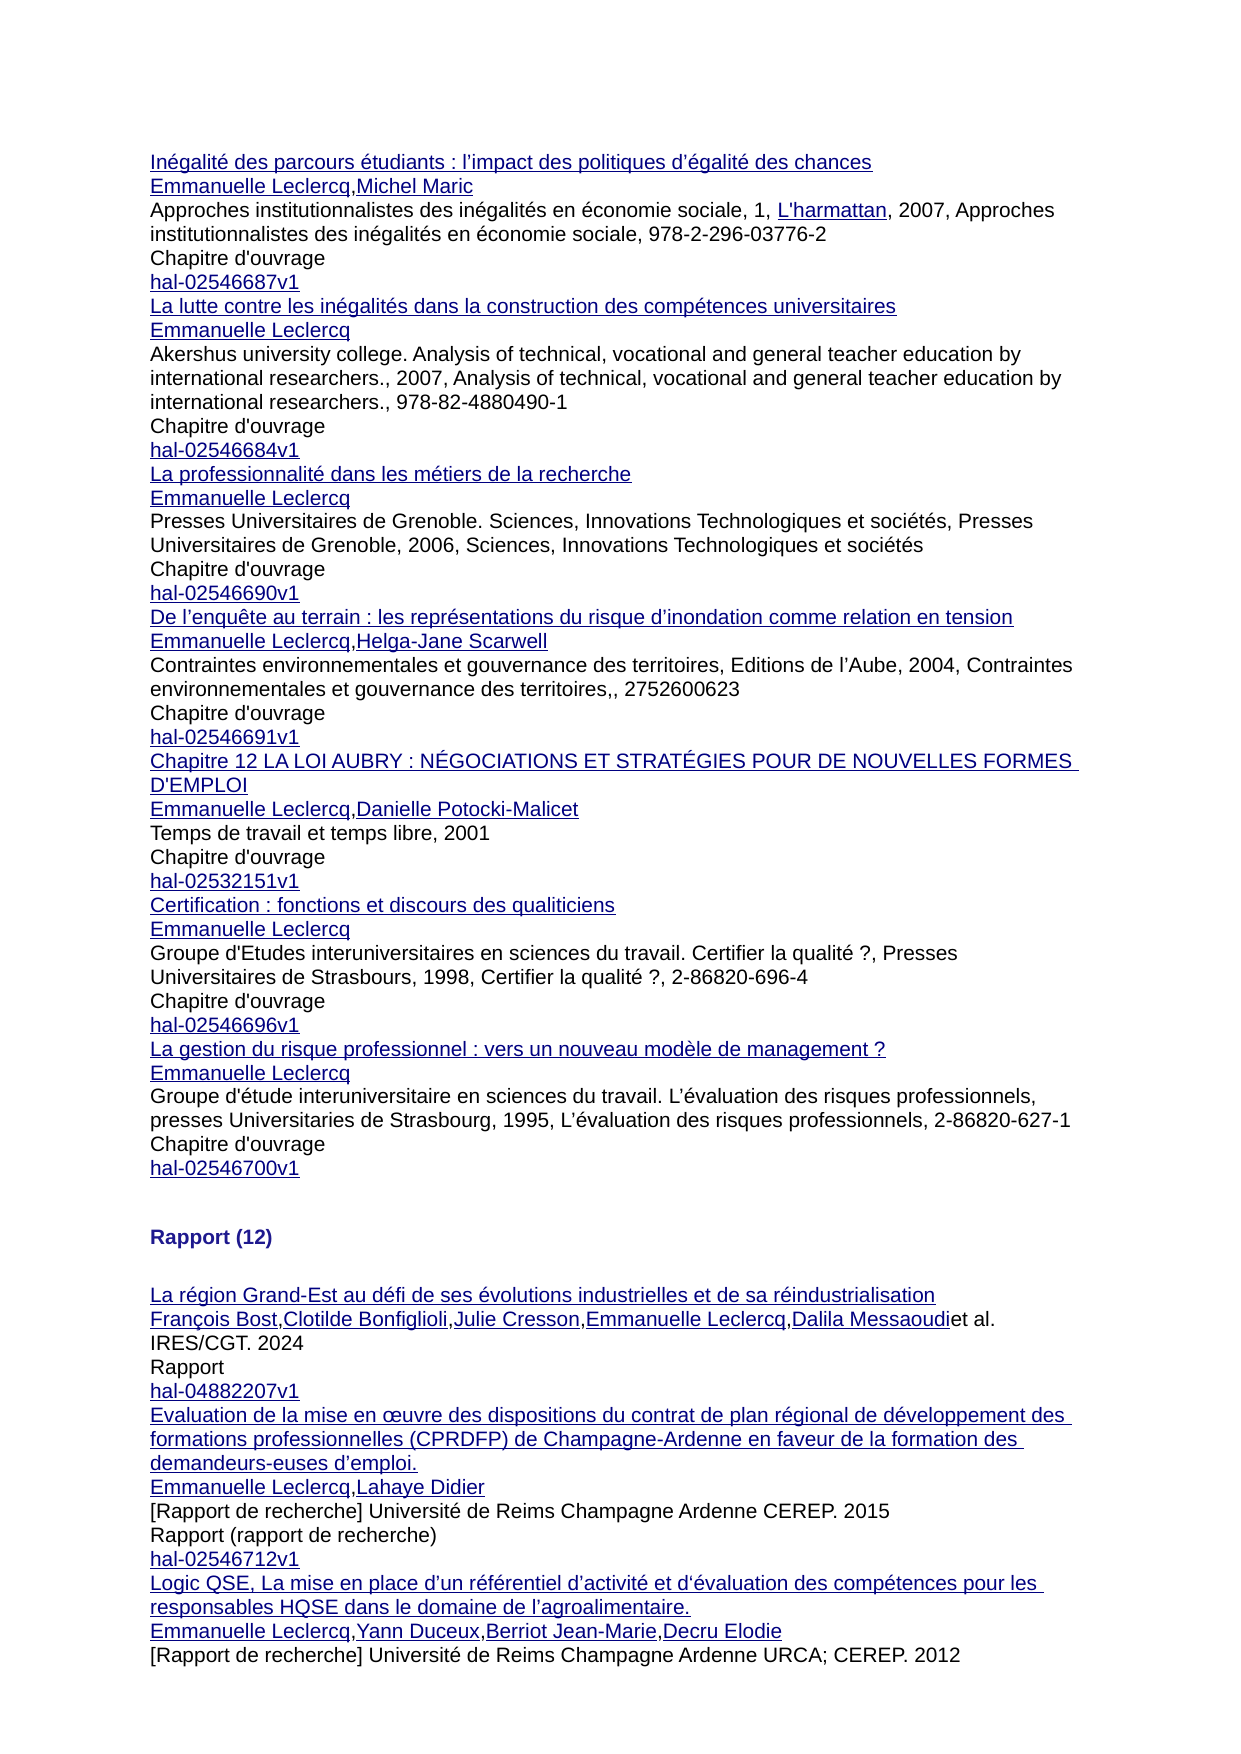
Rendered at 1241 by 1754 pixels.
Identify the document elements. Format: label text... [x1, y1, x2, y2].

table_cell Logic QSE, La mise en place d’un référentiel d’activité et d‘évaluation des compétences pour les responsables HQSE dans le domaine de l’agroalimentaire. Emmanuelle Leclercq,Yann Duceux,Berriot Jean-Marie,Decru Elodie [Rapport de recherche] Université de Reims Champagne Ardenne URCA; CEREP. 2012 [150, 1571, 1090, 1667]
table_cell La lutte contre les inégalités dans la construction des compétences universitaires Emmanuelle Leclercq Akershus university college. Analysis of technical, vocational and general teacher education by international researchers., 2007, Analysis of technical, vocational and general teacher education by international researchers., 978-82-4880490-1 Chapitre d'ouvrage hal-02546684v1 [150, 294, 1090, 461]
table_cell Chapitre 12 LA LOI AUBRY : NÉGOCIATIONS ET STRATÉGIES POUR DE NOUVELLES FORMES D'EMPLOI Emmanuelle Leclercq,Danielle Potocki-Malicet Temps de travail et temps libre, 2001 Chapitre d'ouvrage hal-02532151v1 [150, 749, 1090, 893]
table_cell La gestion du risque professionnel : vers un nouveau modèle de management ? Emmanuelle Leclercq Groupe d'étude interuniversitaire en sciences du travail. L’évaluation des risques professionnels, presses Universitaries de Strasbourg, 1995, L’évaluation des risques professionnels, 2-86820-627-1 Chapitre d'ouvrage hal-02546700v1 [150, 1036, 1090, 1180]
table_cell De l’enquête au terrain : les représentations du risque d’inondation comme relation en tension Emmanuelle Leclercq,Helga-Jane Scarwell Contraintes environnementales et gouvernance des territoires, Editions de l’Aube, 2004, Contraintes environnementales et gouvernance des territoires,, 2752600623 Chapitre d'ouvrage hal-02546691v1 [150, 605, 1090, 749]
table_cell Inégalité des parcours étudiants : l’impact des politiques d’égalité des chances Emmanuelle Leclercq,Michel Maric Approches institutionnalistes des inégalités en économie sociale, 1, L'harmattan, 2007, Approches institutionnalistes des inégalités en économie sociale, 978-2-296-03776-2 Chapitre d'ouvrage hal-02546687v1 [150, 150, 1090, 294]
table_cell Evaluation de la mise en œuvre des dispositions du contrat de plan régional de développement des formations professionnelles (CPRDFP) de Champagne-Ardenne en faveur de la formation des demandeurs-euses d’emploi. Emmanuelle Leclercq,Lahaye Didier [Rapport de recherche] Université de Reims Champagne Ardenne CEREP. 2015 Rapport (rapport de recherche) hal-02546712v1 [150, 1403, 1090, 1571]
table_cell La professionnalité dans les métiers de la recherche Emmanuelle Leclercq Presses Universitaires de Grenoble. Sciences, Innovations Technologiques et sociétés, Presses Universitaires de Grenoble, 2006, Sciences, Innovations Technologiques et sociétés Chapitre d'ouvrage hal-02546690v1 [150, 461, 1090, 605]
table_cell Certification : fonctions et discours des qualiticiens Emmanuelle Leclercq Groupe d'Etudes interuniversitaires en sciences du travail. Certifier la qualité ?, Presses Universitaires de Strasbours, 1998, Certifier la qualité ?, 2-86820-696-4 Chapitre d'ouvrage hal-02546696v1 [150, 893, 1090, 1036]
subtitle Rapport (12) [150, 1225, 1090, 1249]
table_header La région Grand-Est au défi de ses évolutions industrielles et de sa réindustrialisation François Bost,Clotilde Bonfiglioli,Julie Cresson,Emmanuelle Leclercq,Dalila Messaoudiet al. IRES/CGT. 2024 Rapport hal-04882207v1 [150, 1283, 1090, 1403]
